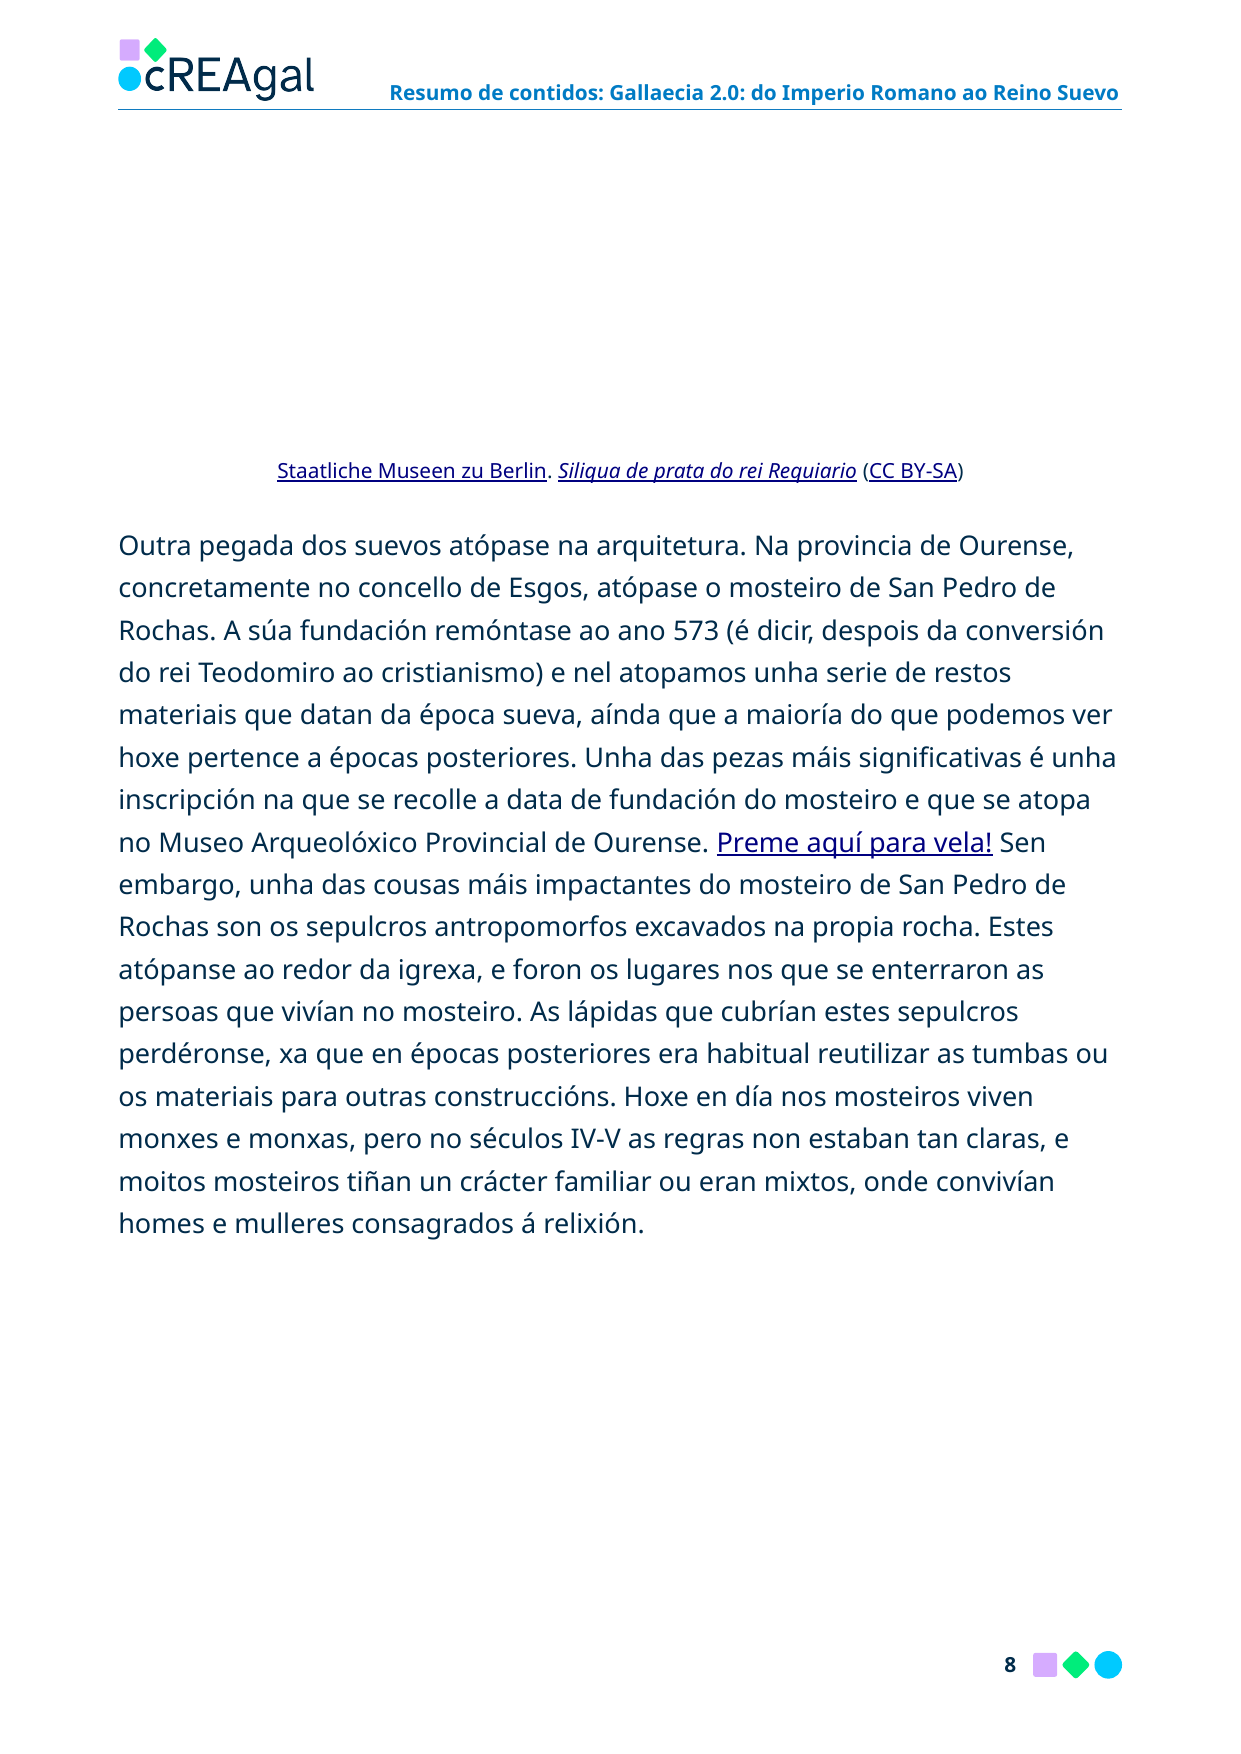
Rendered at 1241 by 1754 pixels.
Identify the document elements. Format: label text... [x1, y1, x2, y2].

text Staatliche Museen zu Berlin. Siliqua de prata do rei Requiario (CC BY-SA) [118, 456, 1122, 484]
picture [118, 38, 314, 101]
text Outra pegada dos suevos atópase na arquitetura. Na provincia de Ourense, concretamente no concello de Esgos, atópase o mosteiro de San Pedro de Rochas. A súa fundación remóntase ao ano 573 (é dicir, despois da conversión do rei Teodomiro ao cristianismo) e nel atopamos unha serie de restos materiais que datan da época sueva, aínda que a maioría do que podemos ver hoxe pertence a épocas posteriores. Unha das pezas máis significativas é unha inscripción na que se recolle a data de fundación do mosteiro e que se atopa no Museo Arqueolóxico Provincial de Ourense. Preme aquí para vela! Sen embargo, unha das cousas máis impactantes do mosteiro de San Pedro de Rochas son os sepulcros antropomorfos excavados na propia rocha. Estes atópanse ao redor da igrexa, e foron os lugares nos que se enterraron as persoas que vivían no mosteiro. As lápidas que cubrían estes sepulcros perdéronse, xa que en épocas posteriores era habitual reutilizar as tumbas ou os materiais para outras construccións. Hoxe en día nos mosteiros viven monxes e monxas, pero no séculos IV-V as regras non estaban tan claras, e moitos mosteiros tiñan un crácter familiar ou eran mixtos, onde convivían homes e mulleres consagrados á relixión. [118, 526, 1122, 1241]
